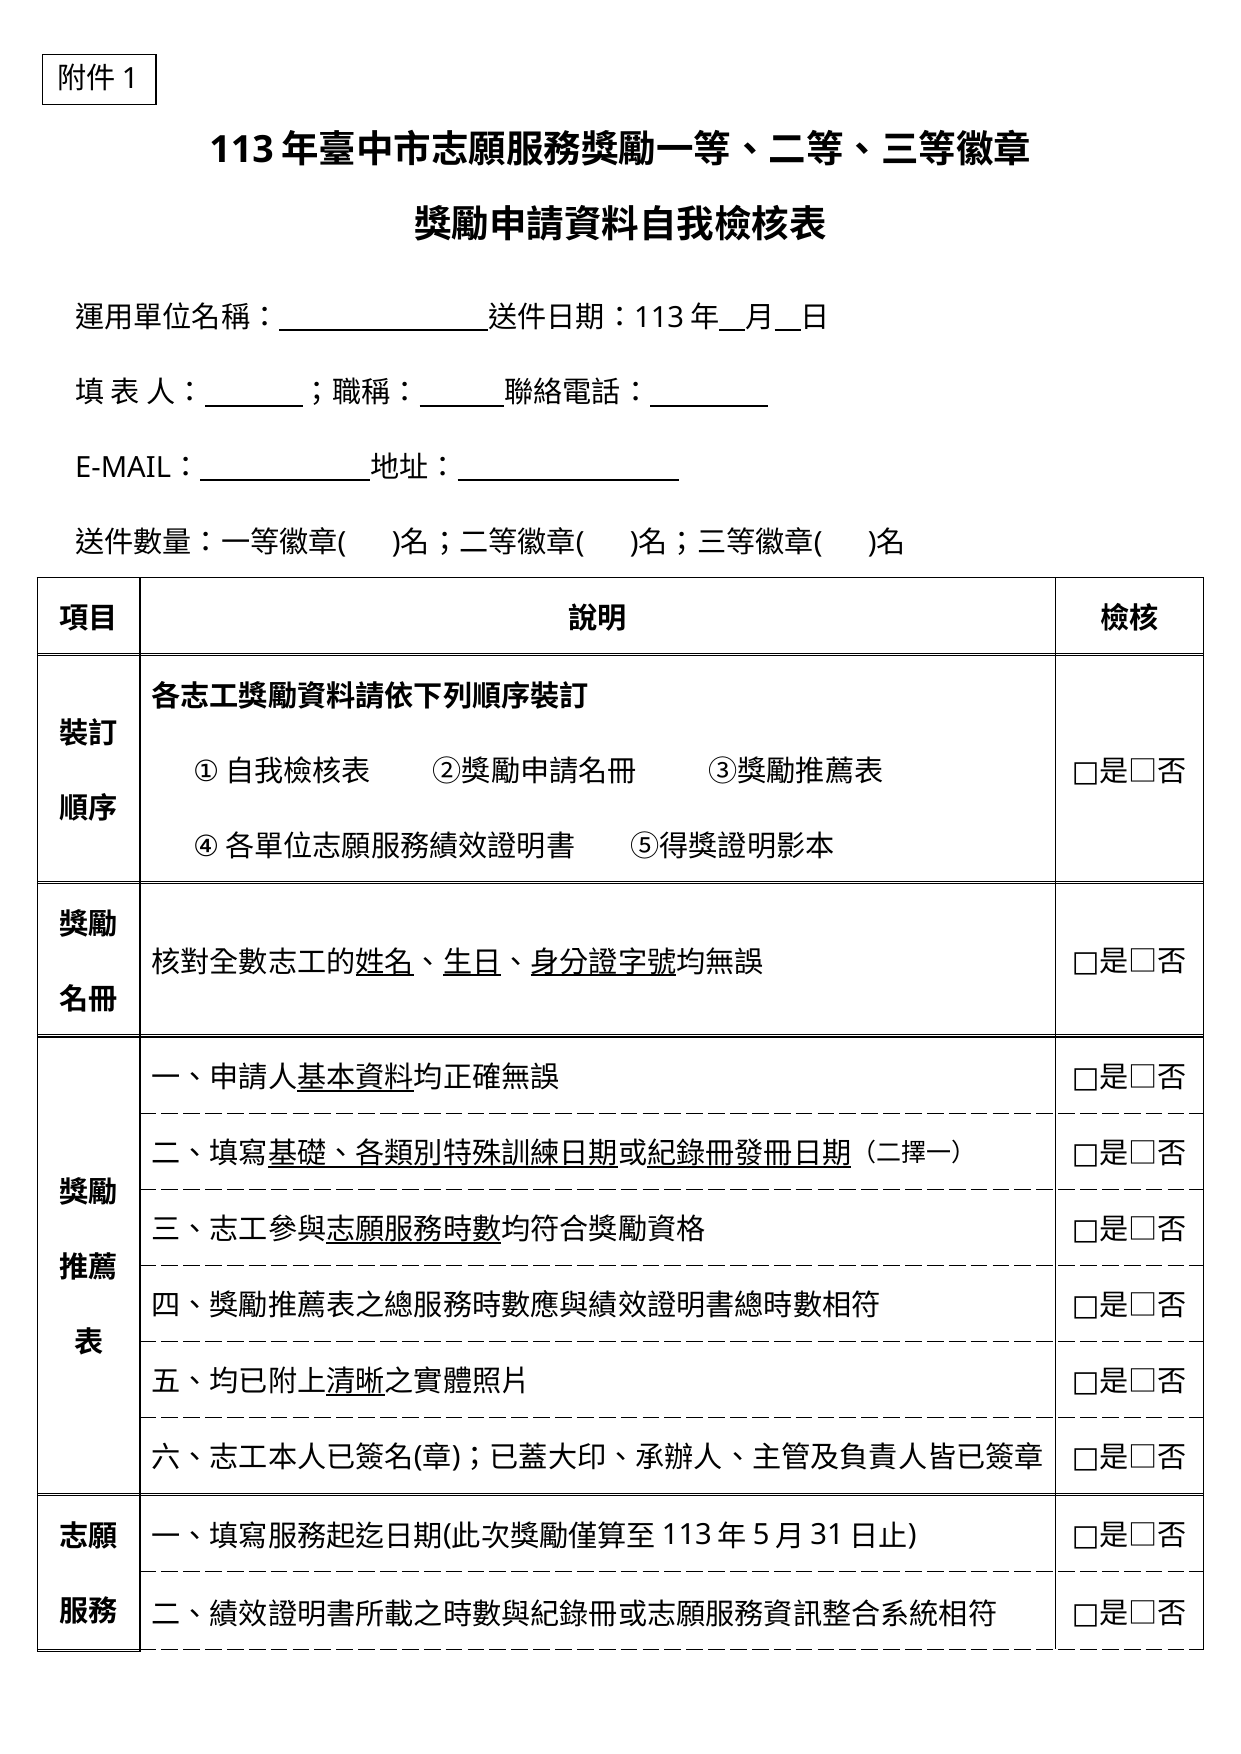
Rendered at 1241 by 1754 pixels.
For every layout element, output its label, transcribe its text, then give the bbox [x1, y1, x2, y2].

table_cell □是□否 [1056, 1038, 1203, 1112]
table_cell 二、填寫基礎、各類別特殊訓練日期或紀錄冊發冊日期（二擇一） [141, 1113, 1055, 1188]
table_cell □是□否 [1056, 1113, 1203, 1188]
table_cell □是□否 [1056, 1571, 1203, 1649]
text 填 表 人： ；職稱： 聯絡電話： [75, 352, 1165, 427]
table_cell □是□否 [1056, 1417, 1203, 1493]
table_cell □是□否 [1056, 1341, 1203, 1417]
text E-MAIL： 地址： [75, 427, 1165, 502]
table_cell □是□否 [1056, 656, 1203, 881]
text 獎勵申請資料自我檢核表 [75, 183, 1165, 258]
text 運用單位名稱： 送件日期：113年 月 日 [75, 277, 1165, 352]
table_cell 一、申請人基本資料均正確無誤 [141, 1038, 1055, 1112]
table_cell 裝訂 順序 [38, 656, 139, 881]
table_cell 各志工獎勵資料請依下列順序裝訂 ①自我檢核表 ②獎勵申請名冊 ③獎勵推薦表 ④各單位志願服務績效證明書 ⑤得獎證明影本 [141, 656, 1055, 881]
table_header 說明 [141, 578, 1055, 653]
text 送件數量：一等徽章( )名；二等徽章( )名；三等徽章( )名 [75, 502, 1165, 577]
table_cell 獎勵 名冊 [38, 884, 139, 1034]
table_cell 五、均已附上清晰之實體照片 [141, 1341, 1055, 1417]
text 附件1 [57, 62, 141, 95]
table_cell 四、獎勵推薦表之總服務時數應與績效證明書總時數相符 [141, 1265, 1055, 1341]
table_cell 二、績效證明書所載之時數與紀錄冊或志願服務資訊整合系統相符 [141, 1571, 1055, 1649]
table_header 項目 [38, 578, 139, 653]
table_cell □是□否 [1056, 1265, 1203, 1341]
table_cell 核對全數志工的姓名、生日、身分證字號均無誤 [141, 884, 1055, 1034]
table_cell □是□否 [1056, 1496, 1203, 1571]
text 113年臺中市志願服務獎勵一等、二等、三等徽章 [75, 108, 1165, 183]
table_cell □是□否 [1056, 884, 1203, 1034]
table_cell 三、志工參與志願服務時數均符合獎勵資格 [141, 1189, 1055, 1264]
table_cell 一、填寫服務起迄日期(此次獎勵僅算至113年5月31日止) [141, 1496, 1055, 1571]
table_header 檢核 [1056, 578, 1203, 653]
table_cell □是□否 [1056, 1189, 1203, 1264]
table_cell 獎勵 推薦表 [38, 1038, 139, 1493]
table_cell 志願服務績效 證明書 [38, 1496, 139, 1649]
table_cell 六、志工本人已簽名(章)；已蓋大印、承辦人、主管及負責人皆已簽章 [141, 1417, 1055, 1493]
